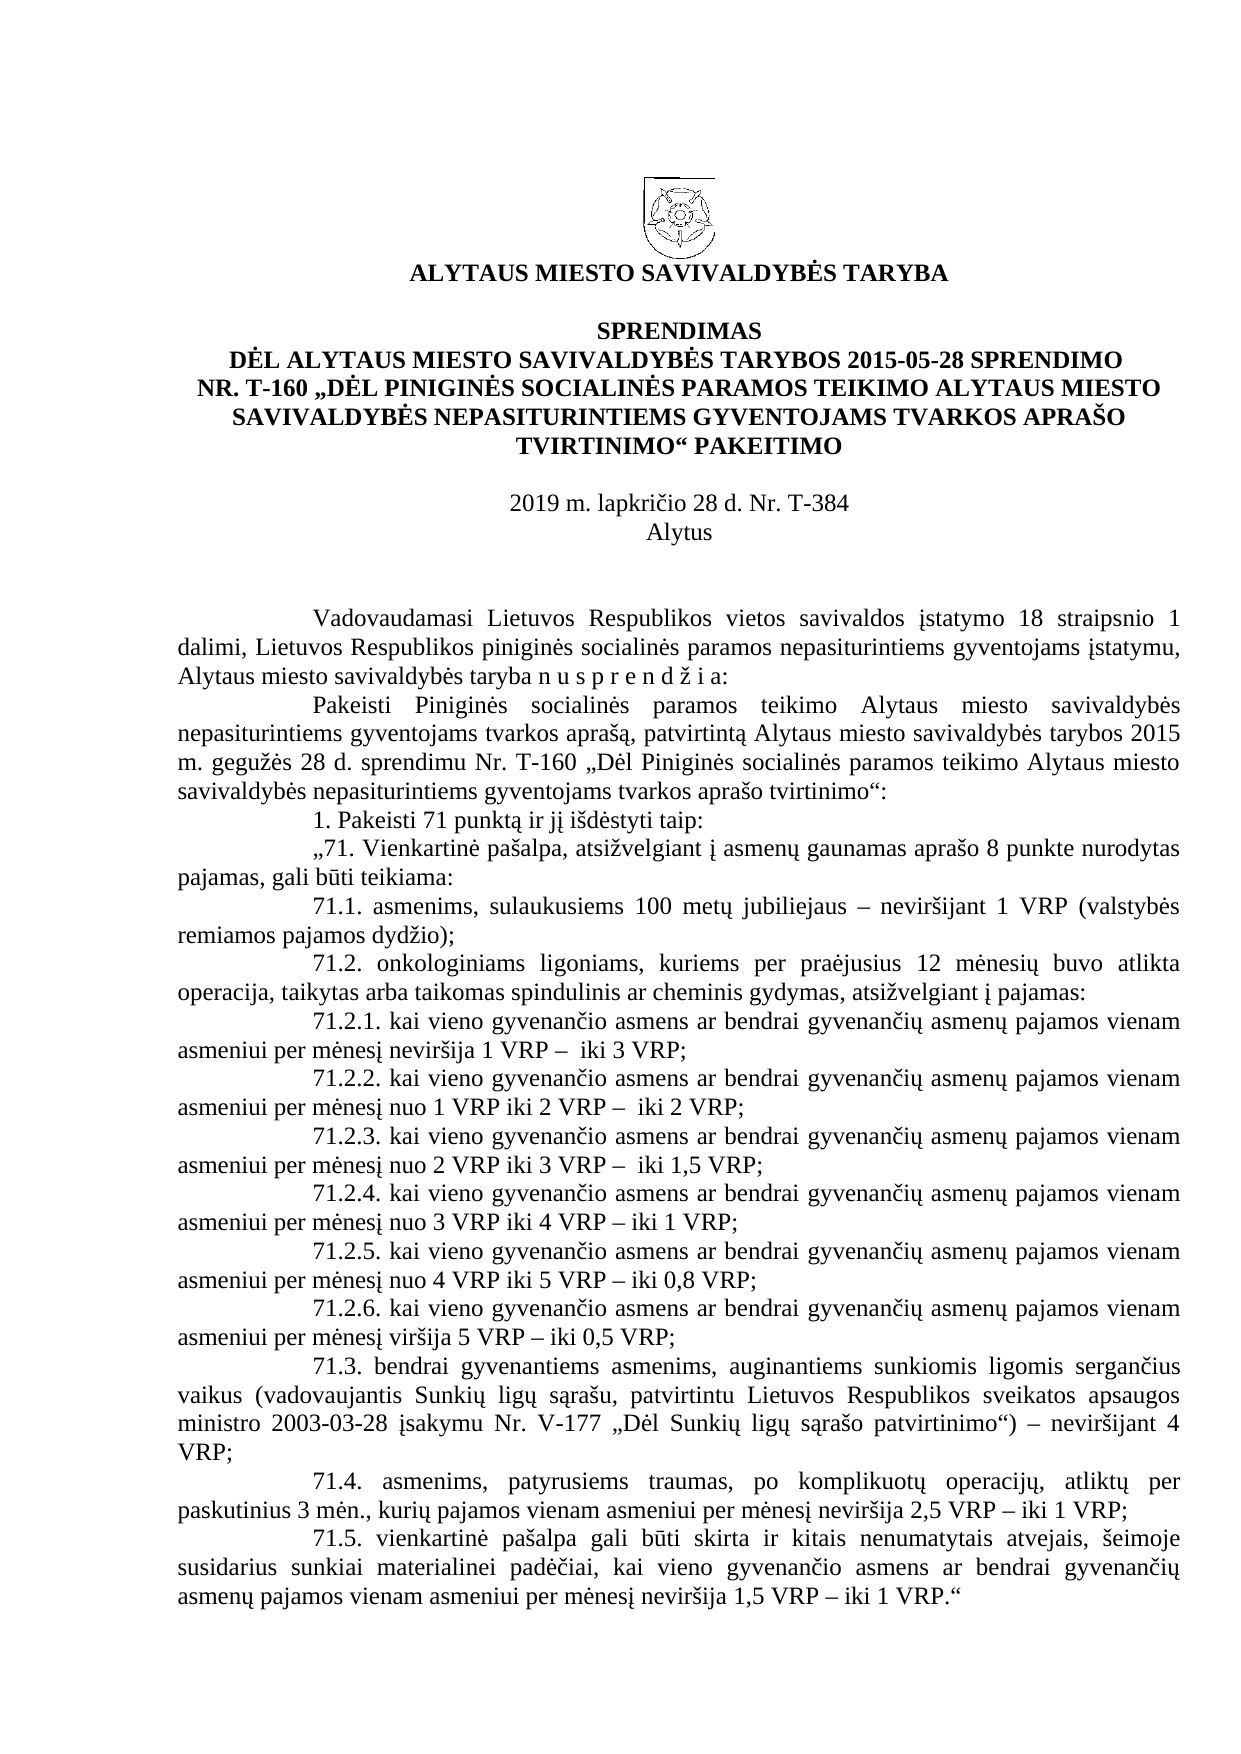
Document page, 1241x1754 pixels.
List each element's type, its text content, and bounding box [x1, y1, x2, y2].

text 1. Pakeisti 71 punktą ir jį išdėstyti taip: [177, 805, 1181, 833]
text 71.2.4. kai vieno gyvenančio asmens ar bendrai gyvenančių asmenų pajamos vienam asmeniui per mėnesį nuo 3 VRP iki 4 VRP – iki 1 VRP; [177, 1178, 1181, 1236]
text 71.2.2. kai vieno gyvenančio asmens ar bendrai gyvenančių asmenų pajamos vienam asmeniui per mėnesį nuo 1 VRP iki 2 VRP – iki 2 VRP; [177, 1063, 1181, 1121]
text 71.2.3. kai vieno gyvenančio asmens ar bendrai gyvenančių asmenų pajamos vienam asmeniui per mėnesį nuo 2 VRP iki 3 VRP – iki 1,5 VRP; [177, 1121, 1181, 1178]
text Alytus [177, 517, 1181, 546]
text 2019 m. lapkričio 28 d. Nr. T-384 [177, 488, 1181, 517]
text ALYTAUS MIESTO SAVIVALDYBĖS TARYBA [177, 258, 1181, 287]
text 71.2. onkologiniams ligoniams, kuriems per praėjusius 12 mėnesių buvo atlikta operacija, taikytas arba taikomas spindulinis ar cheminis gydymas, atsižvelgiant į pajamas: [177, 948, 1181, 1006]
text Vadovaudamasi Lietuvos Respublikos vietos savivaldos įstatymo 18 straipsnio 1 dalimi, Lietuvos Respublikos piniginės socialinės paramos nepasiturintiems gyventojams įstatymu, Alytaus miesto savivaldybės taryba n u s p r e n d ž i a: [177, 603, 1181, 690]
text 71.1. asmenims, sulaukusiems 100 metų jubiliejaus – neviršijant 1 VRP (valstybės remiamos pajamos dydžio); [177, 891, 1181, 948]
text 71.2.5. kai vieno gyvenančio asmens ar bendrai gyvenančių asmenų pajamos vienam asmeniui per mėnesį nuo 4 VRP iki 5 VRP – iki 0,8 VRP; [177, 1236, 1181, 1293]
text 71.5. vienkartinė pašalpa gali būti skirta ir kitais nenumatytais atvejais, šeimoje susidarius sunkiai materialinei padėčiai, kai vieno gyvenančio asmens ar bendrai gyvenančių asmenų pajamos vienam asmeniui per mėnesį neviršija 1,5 VRP – iki 1 VRP.“ [177, 1523, 1181, 1610]
text Pakeisti Piniginės socialinės paramos teikimo Alytaus miesto savivaldybės nepasiturintiems gyventojams tvarkos aprašą, patvirtintą Alytaus miesto savivaldybės tarybos 2015 m. gegužės 28 d. sprendimu Nr. T-160 „Dėl Piniginės socialinės paramos teikimo Alytaus miesto savivaldybės nepasiturintiems gyventojams tvarkos aprašo tvirtinimo“: [177, 690, 1181, 805]
text 71.3. bendrai gyvenantiems asmenims, auginantiems sunkiomis ligomis sergančius vaikus (vadovaujantis Sunkių ligų sąrašu, patvirtintu Lietuvos Respublikos sveikatos apsaugos ministro 2003-03-28 įsakymu Nr. V-177 „Dėl Sunkių ligų sąrašo patvirtinimo“) – neviršijant 4 VRP; [177, 1351, 1181, 1466]
text 71.2.6. kai vieno gyvenančio asmens ar bendrai gyvenančių asmenų pajamos vienam asmeniui per mėnesį viršija 5 VRP – iki 0,5 VRP; [177, 1293, 1181, 1351]
text 71.2.1. kai vieno gyvenančio asmens ar bendrai gyvenančių asmenų pajamos vienam asmeniui per mėnesį neviršija 1 VRP – iki 3 VRP; [177, 1006, 1181, 1063]
text „71. Vienkartinė pašalpa, atsižvelgiant į asmenų gaunamas aprašo 8 punkte nurodytas pajamas, gali būti teikiama: [177, 833, 1181, 891]
text 71.4. asmenims, patyrusiems traumas, po komplikuotų operacijų, atliktų per paskutinius 3 mėn., kurių pajamos vienam asmeniui per mėnesį neviršija 2,5 VRP – iki 1 VRP; [177, 1466, 1181, 1523]
text DĖL ALYTAUS MIESTO SAVIVALDYBĖS TARYBOS 2015-05-28 SPRENDIMO NR. T-160 „DĖL PINIGINĖS SOCIALINĖS PARAMOS TEIKIMO ALYTAUS MIESTO SAVIVALDYBĖS NEPASITURINTIEMS GYVENTOJAMS TVARKOS APRAŠO TVIRTINIMO“ PAKEITIMO [177, 345, 1181, 460]
text SPRENDIMAS [177, 316, 1181, 345]
